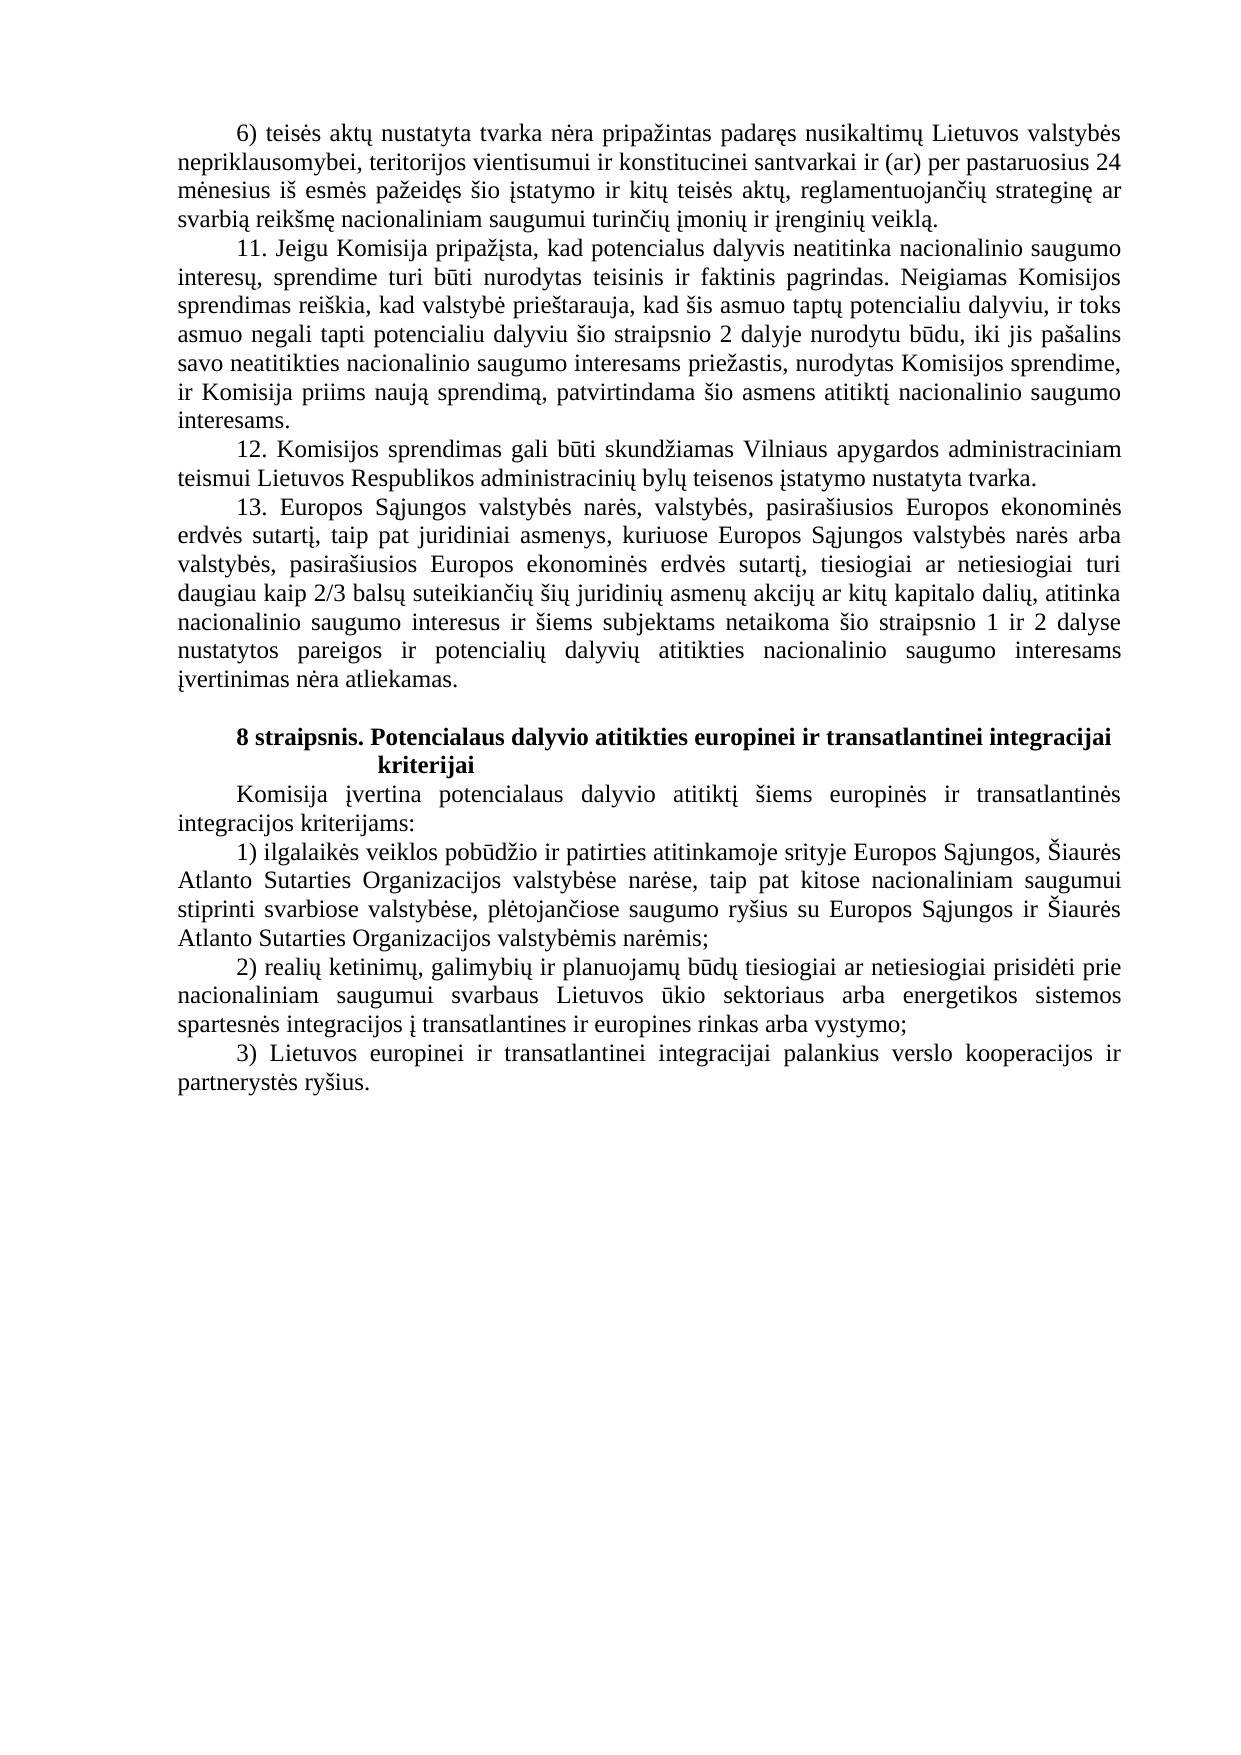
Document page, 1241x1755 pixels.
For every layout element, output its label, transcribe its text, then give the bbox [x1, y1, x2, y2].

text 13. Europos Sąjungos valstybės narės, valstybės, pasirašiusios Europos ekonominės erdvės sutartį, taip pat juridiniai asmenys, kuriuose Europos Sąjungos valstybės narės arba valstybės, pasirašiusios Europos ekonominės erdvės sutartį, tiesiogiai ar netiesiogiai turi daugiau kaip 2/3 balsų suteikiančių šių juridinių asmenų akcijų ar kitų kapitalo dalių, atitinka nacionalinio saugumo interesus ir šiems subjektams netaikoma šio straipsnio 1 ir 2 dalyse nustatytos pareigos ir potencialių dalyvių atitikties nacionalinio saugumo interesams įvertinimas nėra atliekamas. [177, 492, 1122, 693]
text 12. Komisijos sprendimas gali būti skundžiamas Vilniaus apygardos administraciniam teismui Lietuvos Respublikos administracinių bylų teisenos įstatymo nustatyta tvarka. [177, 434, 1122, 492]
text 1) ilgalaikės veiklos pobūdžio ir patirties atitinkamoje srityje Europos Sąjungos, Šiaurės Atlanto Sutarties Organizacijos valstybėse narėse, taip pat kitose nacionaliniam saugumui stiprinti svarbiose valstybėse, plėtojančiose saugumo ryšius su Europos Sąjungos ir Šiaurės Atlanto Sutarties Organizacijos valstybėmis narėmis; [177, 837, 1122, 952]
text 6) teisės aktų nustatyta tvarka nėra pripažintas padaręs nusikaltimų Lietuvos valstybės nepriklausomybei, teritorijos vientisumui ir konstitucinei santvarkai ir (ar) per pastaruosius 24 mėnesius iš esmės pažeidęs šio įstatymo ir kitų teisės aktų, reglamentuojančių strateginę ar svarbią reikšmę nacionaliniam saugumui turinčių įmonių ir įrenginių veiklą. [177, 118, 1122, 233]
text Komisija įvertina potencialaus dalyvio atitiktį šiems europinės ir transatlantinės integracijos kriterijams: [177, 779, 1122, 837]
text 8 straipsnis. Potencialaus dalyvio atitikties europinei ir transatlantinei integracijai kriterijai [236, 722, 1122, 779]
text 2) realių ketinimų, galimybių ir planuojamų būdų tiesiogiai ar netiesiogiai prisidėti prie nacionaliniam saugumui svarbaus Lietuvos ūkio sektoriaus arba energetikos sistemos spartesnės integracijos į transatlantines ir europines rinkas arba vystymo; [177, 952, 1122, 1038]
text 3) Lietuvos europinei ir transatlantinei integracijai palankius verslo kooperacijos ir partnerystės ryšius. [177, 1038, 1122, 1096]
text 11. Jeigu Komisija pripažįsta, kad potencialus dalyvis neatitinka nacionalinio saugumo interesų, sprendime turi būti nurodytas teisinis ir faktinis pagrindas. Neigiamas Komisijos sprendimas reiškia, kad valstybė prieštarauja, kad šis asmuo taptų potencialiu dalyviu, ir toks asmuo negali tapti potencialiu dalyviu šio straipsnio 2 dalyje nurodytu būdu, iki jis pašalins savo neatitikties nacionalinio saugumo interesams priežastis, nurodytas Komisijos sprendime, ir Komisija priims naują sprendimą, patvirtindama šio asmens atitiktį nacionalinio saugumo interesams. [177, 233, 1122, 434]
